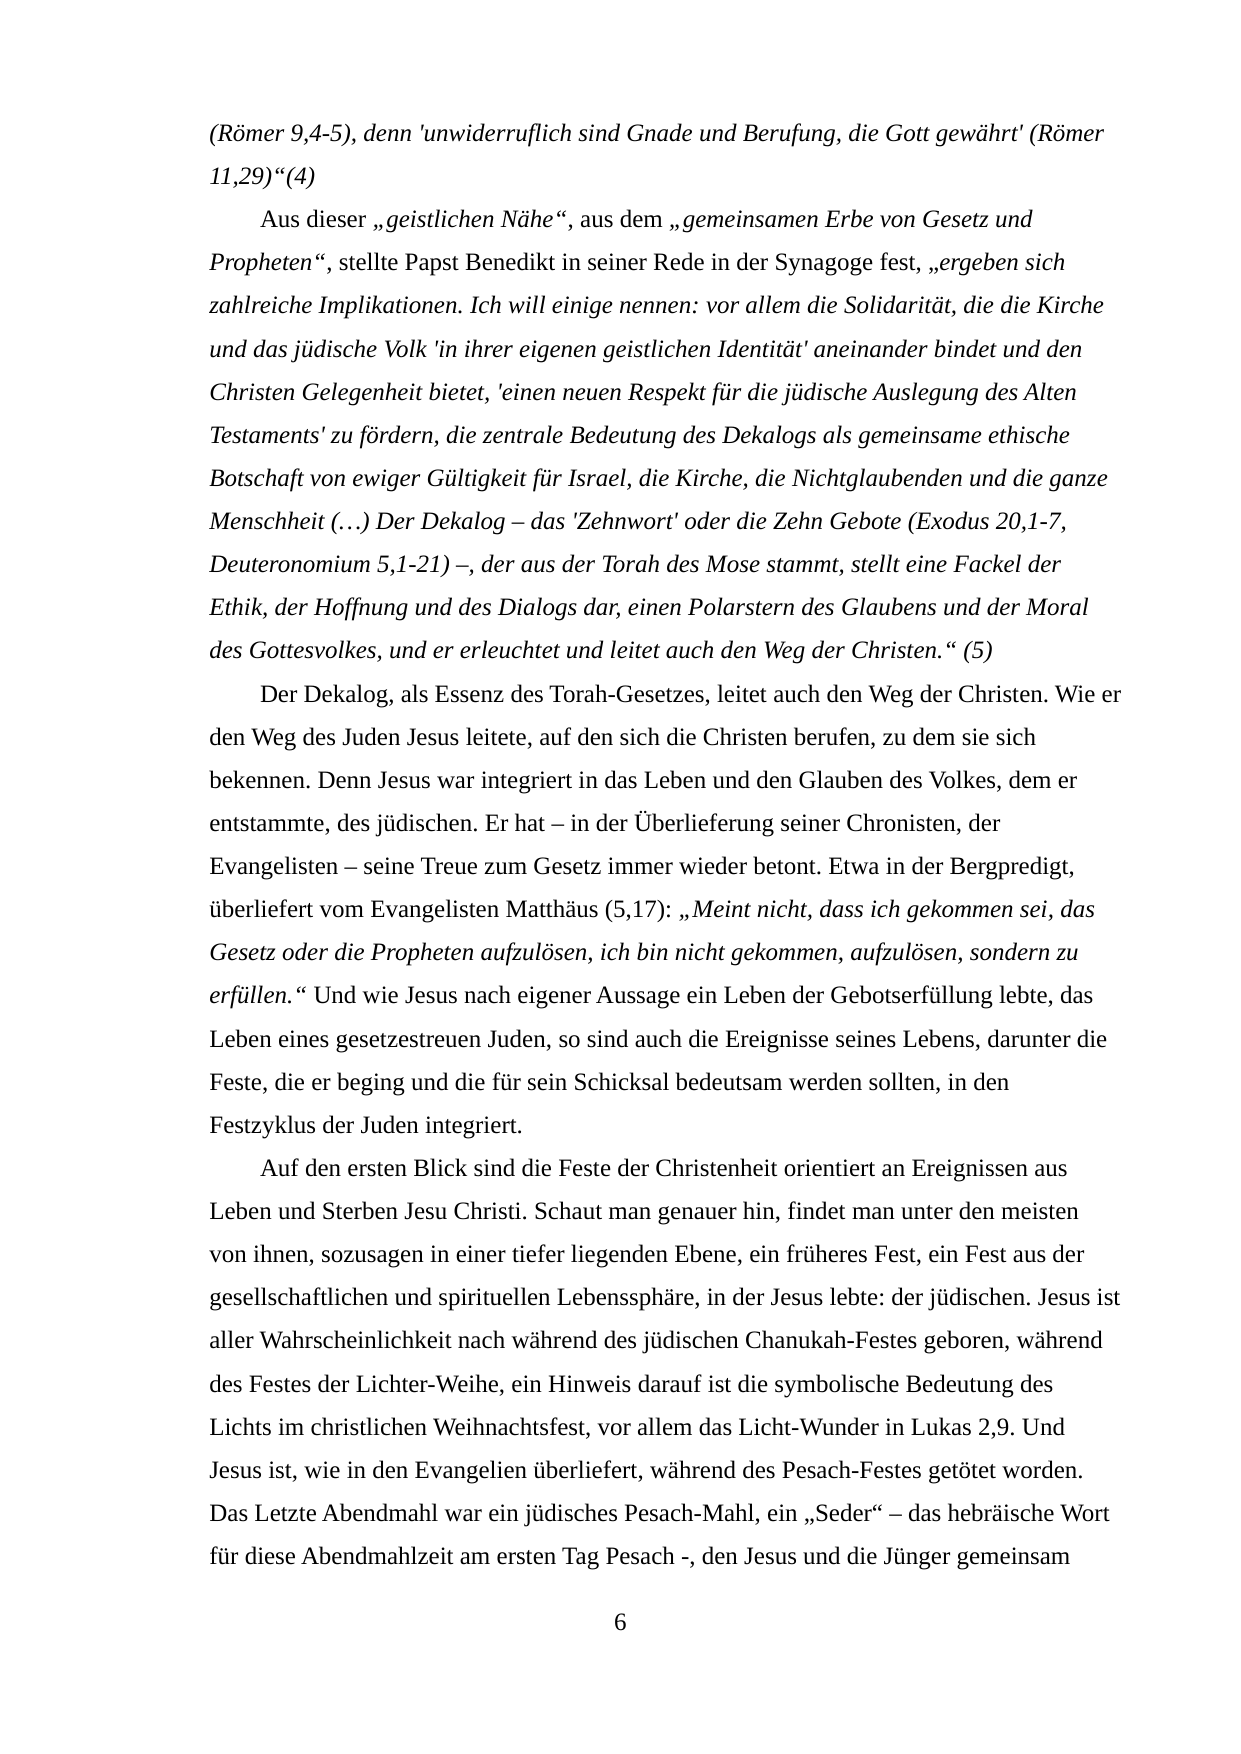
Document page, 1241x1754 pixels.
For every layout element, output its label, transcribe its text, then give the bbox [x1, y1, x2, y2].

text Auf den ersten Blick sind die Feste der Christenheit orientiert an Ereignissen aus Leben und Sterben Jesu Christi. Schaut man genauer hin, findet man unter den meisten von ihnen, sozusagen in einer tiefer liegenden Ebene, ein früheres Fest, ein Fest aus der gesellschaftlichen und spirituellen Lebenssphäre, in der Jesus lebte: der jüdischen. Jesus ist [209, 1153, 1122, 1311]
text Aus dieser „geistlichen Nähe“, aus dem „gemeinsamen Erbe von Gesetz und Propheten“, stellte Papst Benedikt in seiner Rede in der Synagoge fest, „ergeben sich zahlreiche Implikationen. Ich will einige nennen: vor allem die Solidarität, die die Kirche und das jüdische Volk 'in ihrer eigenen geistlichen Identität' aneinander bindet und den Christen Gelegenheit bietet, 'einen neuen Respekt für die jüdische Auslegung des Alten Testaments' zu fördern, die zentrale Bedeutung des Dekalogs als gemeinsame ethische Botschaft von ewiger Gültigkeit für Israel, die Kirche, die Nichtglaubenden und die ganze Menschheit (…) Der Dekalog – das 'Zehnwort' oder die Zehn Gebote (Exodus 20,1-7, Deuteronomium 5,1-21) –, der aus der Torah des Mose stammt, stellt eine Fackel der Ethik, der Hoffnung und des Dialogs dar, einen Polarstern des Glaubens und der Moral des Gottesvolkes, und er erleuchtet und leitet auch den Weg der Christen.“ (5) [209, 204, 1122, 664]
text aller Wahrscheinlichkeit nach während des jüdischen Chanukah-Festes geboren, während des Festes der Lichter-Weihe, ein Hinweis darauf ist die symbolische Bedeutung des Lichts im christlichen Weihnachtsfest, vor allem das Licht-Wunder in Lukas 2,9. Und Jesus ist, wie in den Evangelien überliefert, während des Pesach-Festes getötet worden. Das Letzte Abendmahl war ein jüdisches Pesach-Mahl, ein „Seder“ – das hebräische Wort für diese Abendmahlzeit am ersten Tag Pesach -, den Jesus und die Jünger gemeinsam [209, 1326, 1122, 1570]
text Der Dekalog, als Essenz des Torah-Gesetzes, leitet auch den Weg der Christen. Wie er den Weg des Juden Jesus leitete, auf den sich die Christen berufen, zu dem sie sich bekennen. Denn Jesus war integriert in das Leben und den Glauben des Volkes, dem er entstammte, des jüdischen. Er hat – in der Überlieferung seiner Chronisten, der Evangelisten – seine Treue zum Gesetz immer wieder betont. Etwa in der Bergpredigt, überliefert vom Evangelisten Matthäus (5,17): „Meint nicht, dass ich gekommen sei, das Gesetz oder die Propheten aufzulösen, ich bin nicht gekommen, aufzulösen, sondern zu erfüllen.“ Und wie Jesus nach eigener Aussage ein Leben der Gebotserfüllung lebte, das Leben eines gesetzestreuen Juden, so sind auch die Ereignisse seines Lebens, darunter die Feste, die er beging und die für sein Schicksal bedeutsam werden sollten, in den Festzyklus der Juden integriert. [209, 679, 1122, 1139]
text (Römer 9,4-5), denn 'unwiderruflich sind Gnade und Berufung, die Gott gewährt' (Römer 11,29)“(4) [209, 118, 1122, 190]
